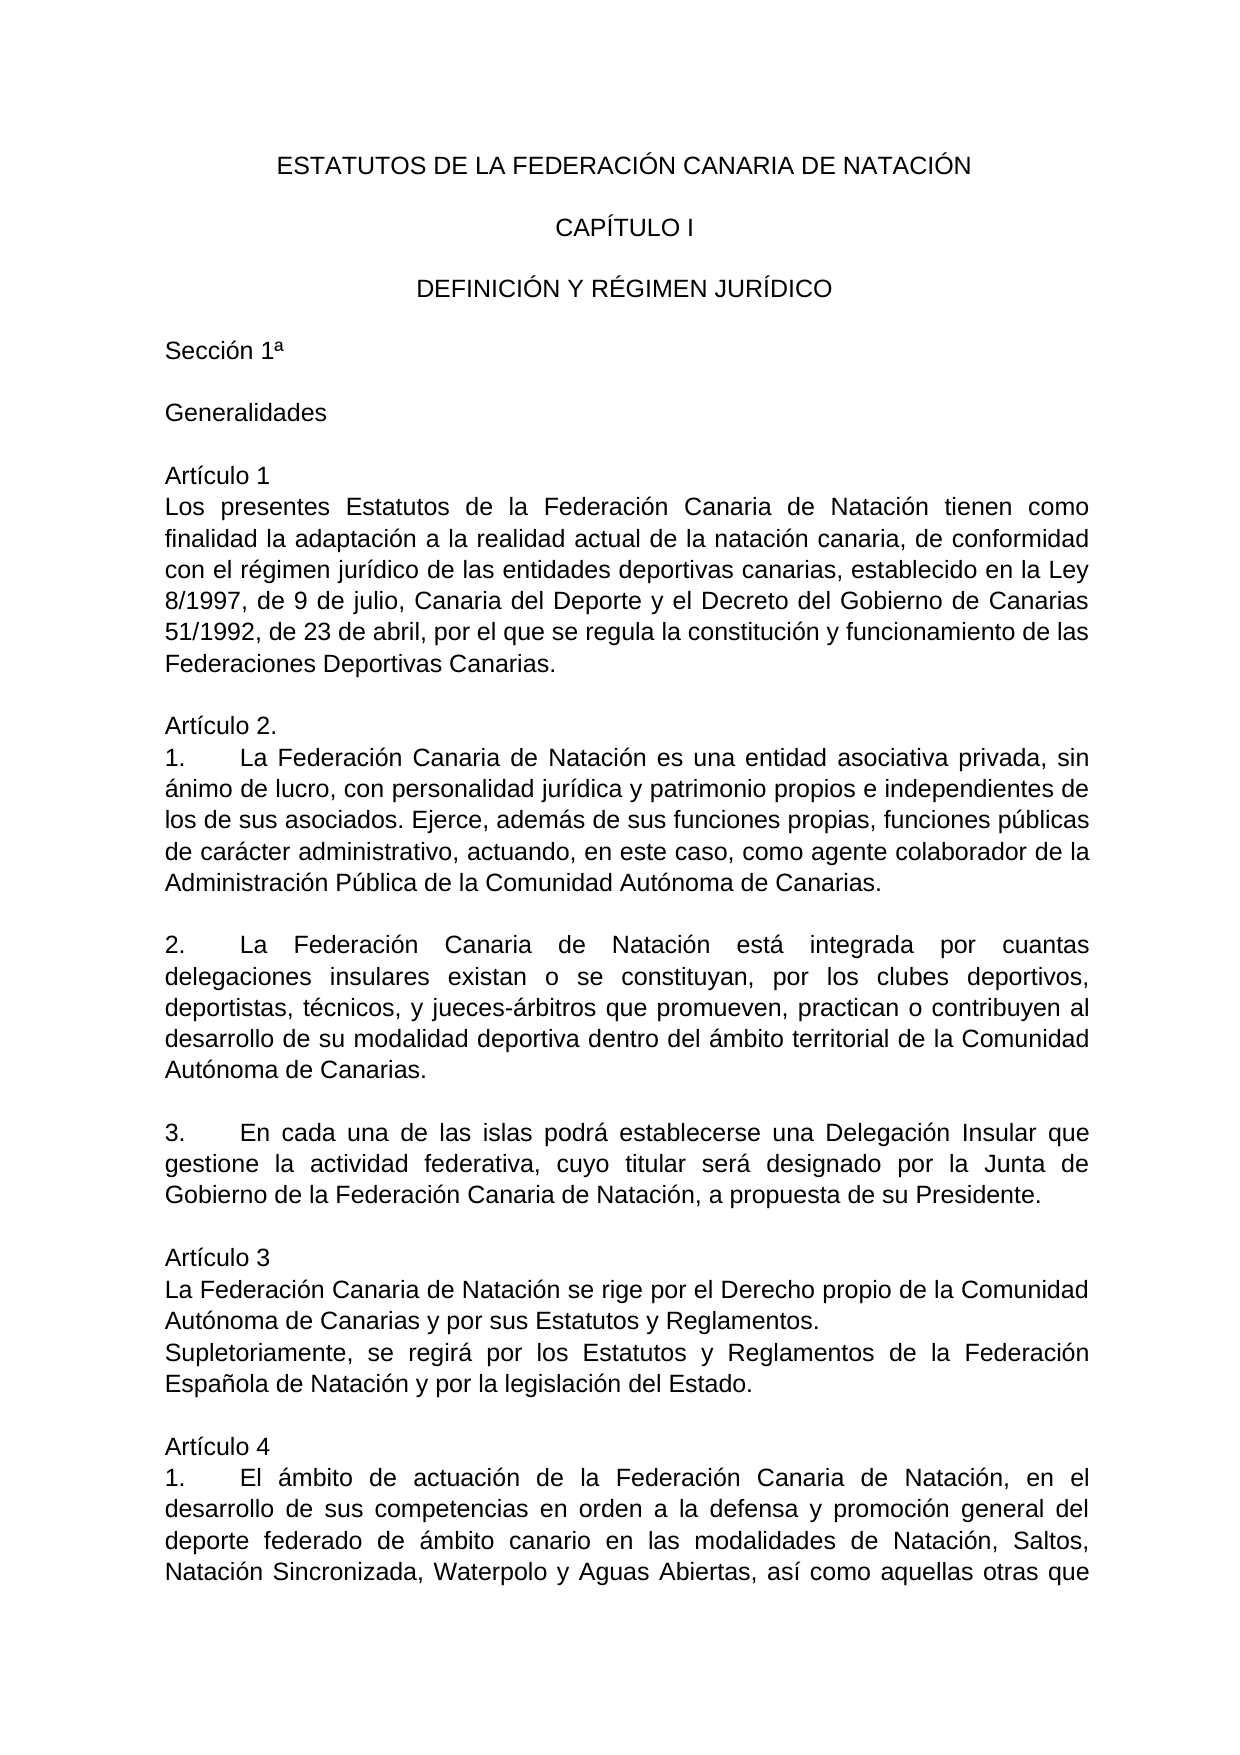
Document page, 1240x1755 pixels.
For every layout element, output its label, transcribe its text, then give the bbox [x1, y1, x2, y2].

text Artículo 4 [164, 1431, 1091, 1460]
text Supletoriamente, se regirá por los Estatutos y Reglamentos de la Federación Española de Natación y por la legislación del Estado. [164, 1338, 1091, 1398]
list En cada una de las islas podrá establecerse una Delegación Insular que gestione la actividad federativa, cuyo titular será designado por la Junta de Gobierno de la Federación Canaria de Natación, a propuesta de su Presidente. [164, 1118, 1091, 1209]
list El ámbito de actuación de la Federación Canaria de Natación, en el desarrollo de sus competencias en orden a la defensa y promoción general del deporte federado de ámbito canario en las modalidades de Natación, Saltos, Natación Sincronizada, Waterpolo y Aguas Abiertas, así como aquellas otras que [164, 1463, 1091, 1586]
subtitle DEFINICIÓN Y RÉGIMEN JURÍDICO [165, 274, 1090, 303]
list La Federación Canaria de Natación está integrada por cuantas delegaciones insulares existan o se constituyan, por los clubes deportivos, deportistas, técnicos, y jueces-árbitros que promueven, practican o contribuyen al desarrollo de su modalidad deportiva dentro del ámbito territorial de la Comunidad Autónoma de Canarias. [164, 930, 1091, 1084]
text Los presentes Estatutos de la Federación Canaria de Natación tienen como finalidad la adaptación a la realidad actual de la natación canaria, de conformidad con el régimen jurídico de las entidades deportivas canarias, establecido en la Ley 8/1997, de 9 de julio, Canaria del Deporte y el Decreto del Gobierno de Canarias 51/1992, de 23 de abril, por el que se regula la constitución y funcionamiento de las Federaciones Deportivas Canarias. [164, 492, 1091, 677]
text Generalidades [164, 398, 1091, 427]
text La Federación Canaria de Natación se rige por el Derecho propio de la Comunidad Autónoma de Canarias y por sus Estatutos y Reglamentos. [164, 1275, 1091, 1335]
text ESTATUTOS DE LA FEDERACIÓN CANARIA DE NATACIÓN [165, 151, 1090, 180]
text CAPÍTULO I [165, 213, 1091, 241]
text Artículo 3 [164, 1243, 1091, 1272]
text Artículo 1 [164, 461, 1091, 489]
text Artículo 2. [164, 711, 1091, 740]
text Sección 1ª [164, 336, 1091, 364]
list La Federación Canaria de Natación es una entidad asociativa privada, sin ánimo de lucro, con personalidad jurídica y patrimonio propios e independientes de los de sus asociados. Ejerce, además de sus funciones propias, funciones públicas de carácter administrativo, actuando, en este caso, como agente colaborador de la Administración Pública de la Comunidad Autónoma de Canarias. [164, 743, 1091, 897]
